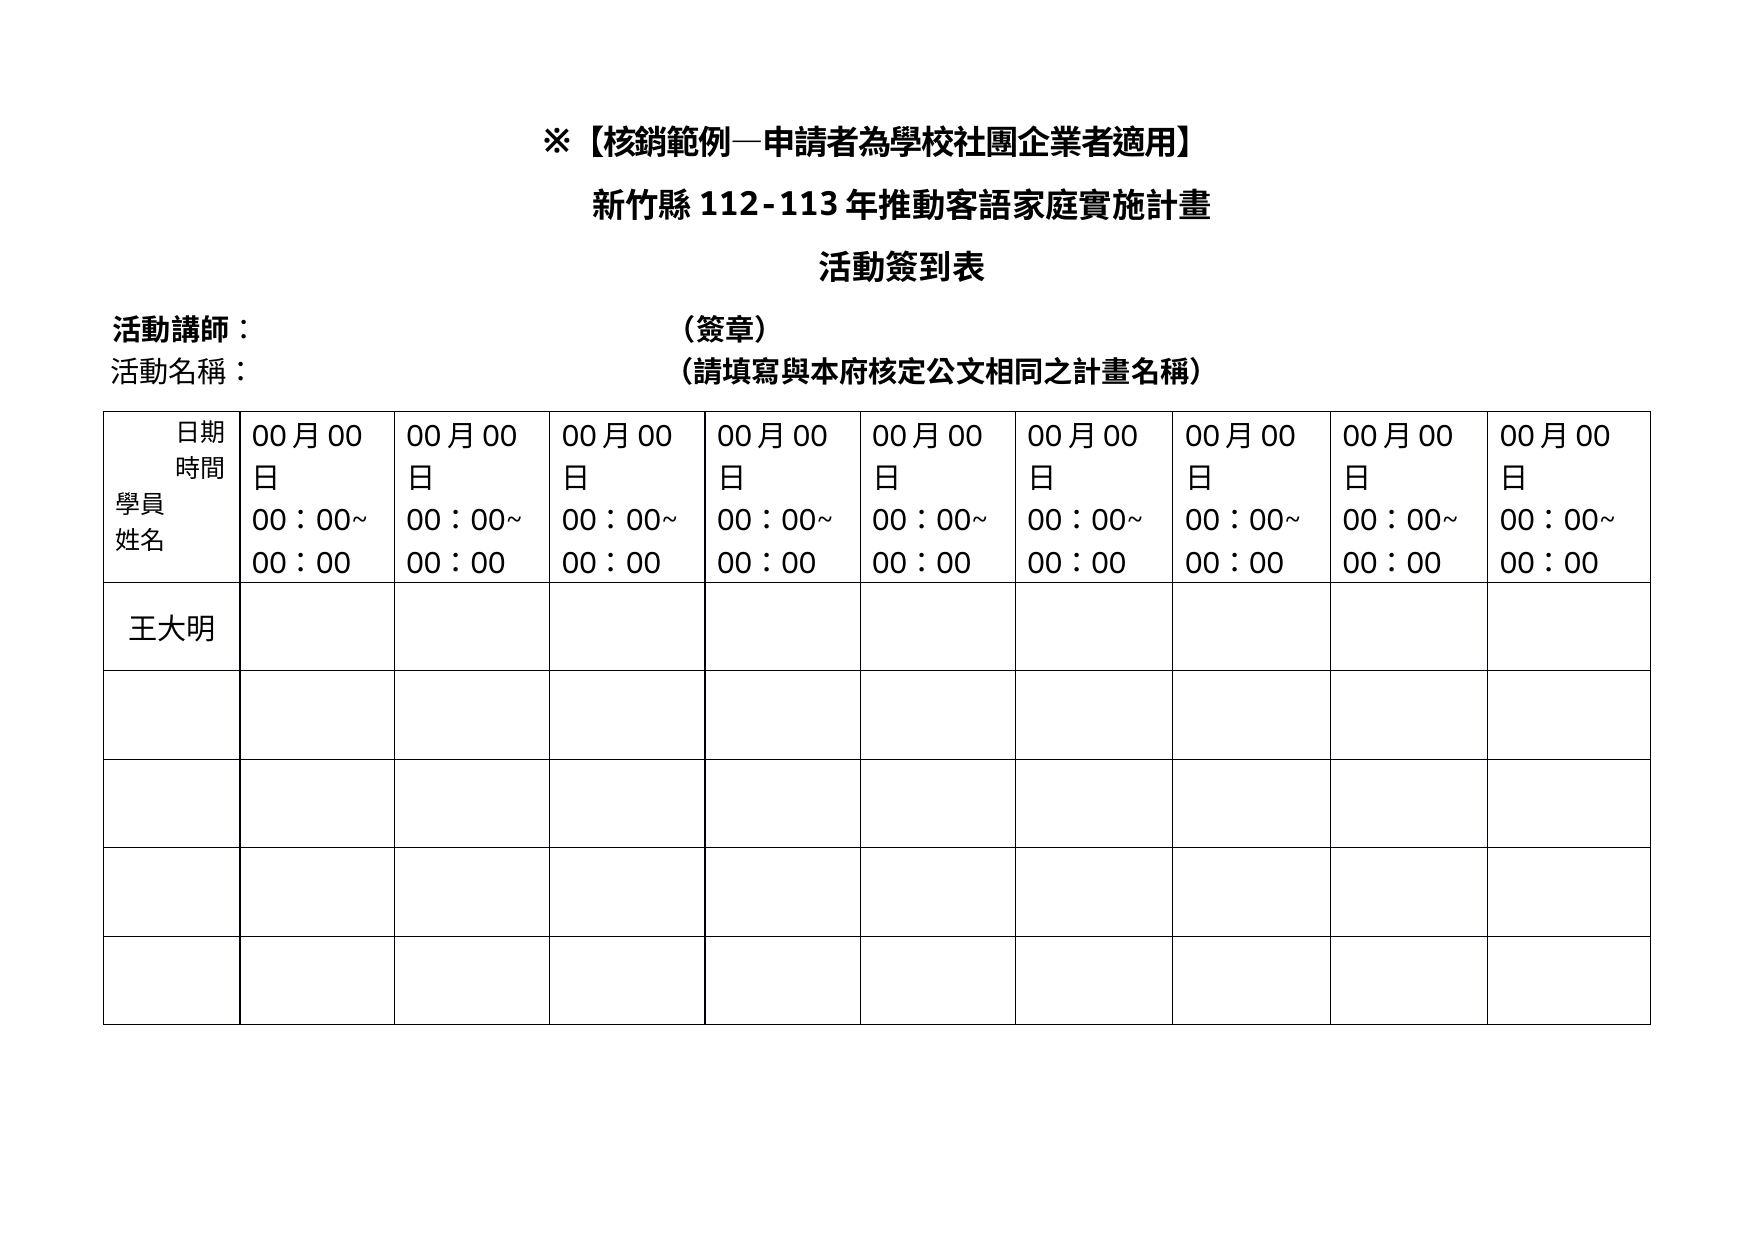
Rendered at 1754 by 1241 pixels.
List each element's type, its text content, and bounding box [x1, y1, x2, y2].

table_header OO月OO日 OO：OO~ OO：OO [395, 412, 549, 582]
table_header OO月OO日 OO：OO~ OO：OO [550, 412, 704, 582]
text 活動名稱： （請填寫與本府核定公文相同之計畫名稱） [75, 348, 1679, 391]
table_cell [1488, 937, 1650, 1024]
table_header 日期 時間 學員 姓名 [104, 412, 239, 582]
table_cell [1173, 760, 1330, 847]
table_cell [550, 583, 704, 670]
table_cell [1331, 760, 1487, 847]
table_cell [861, 848, 1015, 936]
table_cell [706, 760, 860, 847]
table_cell 王大明 [104, 583, 239, 670]
table_header OO月OO日 OO：OO~ OO：OO [1331, 412, 1487, 582]
table_header OO月OO日 OO：OO~ OO：OO [861, 412, 1015, 582]
table_cell [1016, 937, 1172, 1024]
table_cell [1331, 583, 1487, 670]
table_cell [1331, 848, 1487, 936]
table_cell [395, 848, 549, 936]
table_cell [1488, 583, 1650, 670]
table_cell [1016, 671, 1172, 759]
table_cell [1488, 848, 1650, 936]
table_cell [550, 760, 704, 847]
text ※【核銷範例—申請者為學校社團企業者適用】 [75, 98, 1679, 161]
table_cell [861, 937, 1015, 1024]
text 新竹縣112-113年推動客語家庭實施計畫 [125, 161, 1679, 223]
table_cell [706, 848, 860, 936]
table_cell [1016, 583, 1172, 670]
text 活動簽到表 [125, 223, 1679, 286]
table_cell [104, 937, 239, 1024]
table_cell [550, 848, 704, 936]
text 活動講師： （簽章） [75, 286, 1679, 348]
table_cell [1016, 760, 1172, 847]
table_cell [241, 760, 394, 847]
table_header OO月OO日 OO：OO~ OO：OO [1173, 412, 1330, 582]
table_cell [395, 671, 549, 759]
table_cell [1173, 848, 1330, 936]
table_cell [1488, 760, 1650, 847]
table_cell [241, 848, 394, 936]
table_cell [395, 760, 549, 847]
table_header OO月OO日 OO：OO~ OO：OO [706, 412, 860, 582]
table_cell [1331, 937, 1487, 1024]
table_cell [104, 760, 239, 847]
table_cell [550, 671, 704, 759]
table_cell [1488, 671, 1650, 759]
table_cell [706, 583, 860, 670]
table_cell [706, 671, 860, 759]
table_cell [861, 760, 1015, 847]
table_header OO月OO日 OO：OO~ OO：OO [1488, 412, 1650, 582]
table_cell [706, 937, 860, 1024]
table_cell [241, 583, 394, 670]
table_cell [1173, 583, 1330, 670]
table_cell [1173, 671, 1330, 759]
table_cell [395, 583, 549, 670]
table_cell [395, 937, 549, 1024]
table_cell [104, 671, 239, 759]
table_cell [861, 583, 1015, 670]
table_cell [861, 671, 1015, 759]
table_cell [550, 937, 704, 1024]
table_cell [1173, 937, 1330, 1024]
table_cell [1016, 848, 1172, 936]
table_cell [241, 937, 394, 1024]
table_header OO月OO日 OO：OO~ OO：OO [241, 412, 394, 582]
table_cell [104, 848, 239, 936]
table_cell [241, 671, 394, 759]
table_header OO月OO日 OO：OO~ OO：OO [1016, 412, 1172, 582]
table_cell [1331, 671, 1487, 759]
